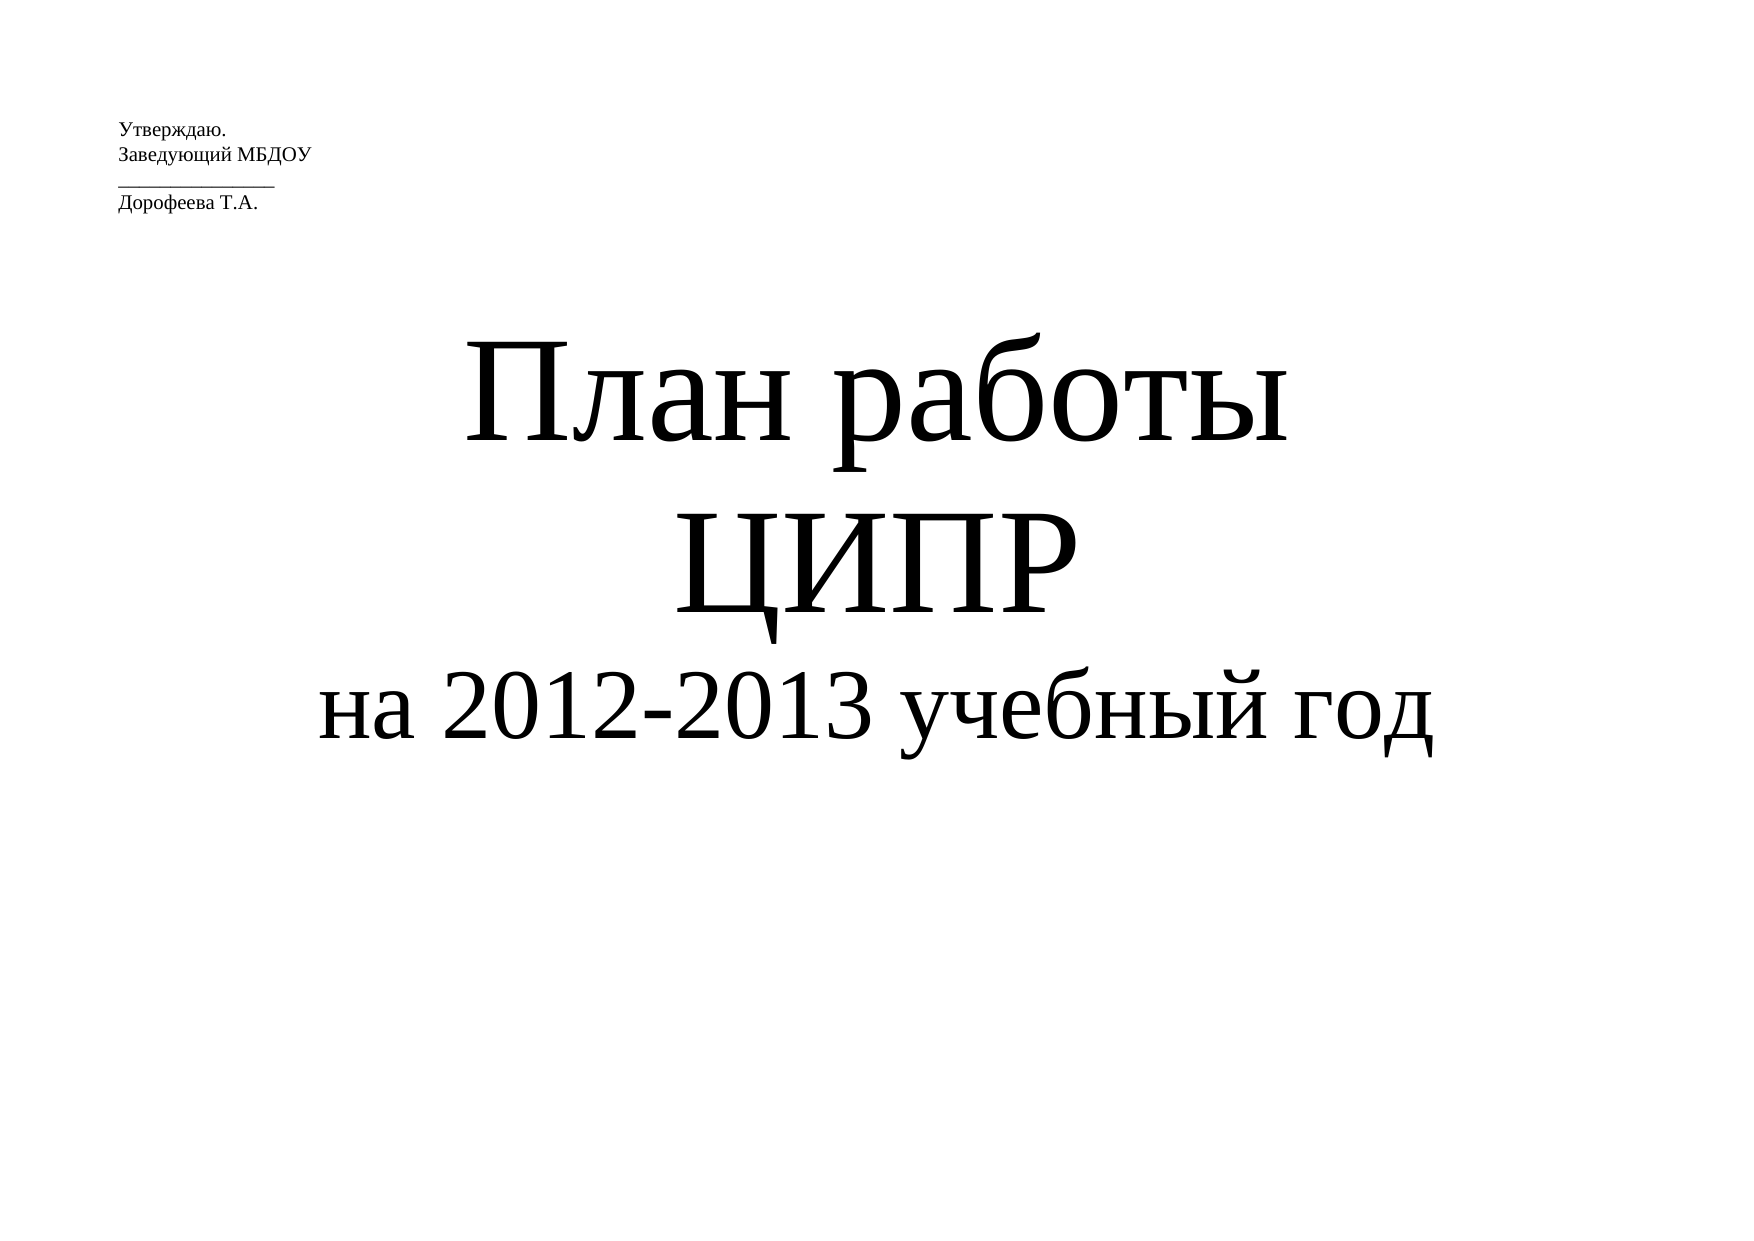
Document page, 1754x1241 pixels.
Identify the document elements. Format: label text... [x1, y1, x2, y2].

text Утверждаю. [118, 117, 1636, 141]
text Заведующий МБДОУ [118, 141, 1636, 166]
text Дорофеева Т.А. [118, 189, 1636, 214]
text на 2012-2013 учебный год [118, 645, 1636, 760]
text ЦИПР [118, 472, 1636, 645]
text План работы [118, 300, 1636, 472]
text _______________ [118, 166, 1636, 189]
